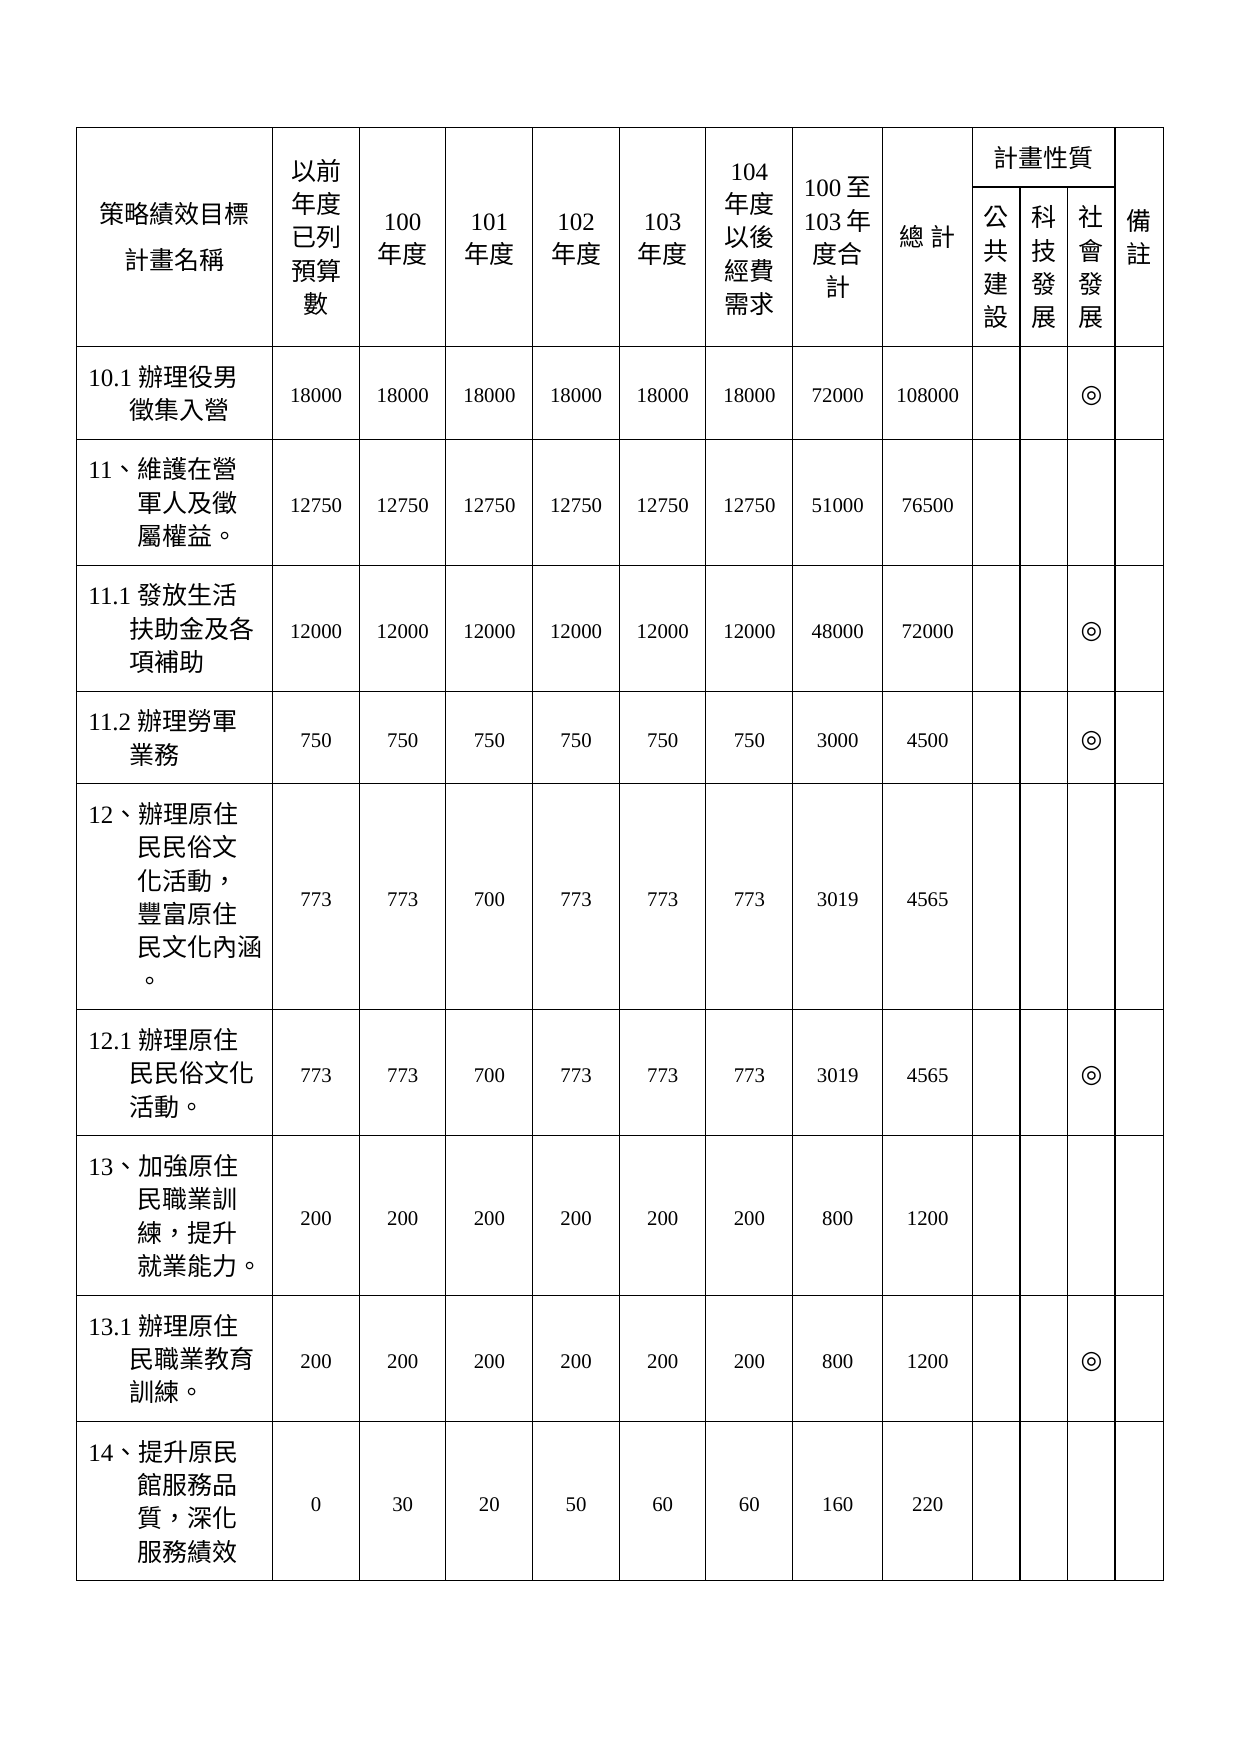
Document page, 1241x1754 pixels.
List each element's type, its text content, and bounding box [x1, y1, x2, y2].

table_cell 4565 [883, 1010, 972, 1135]
table_cell 60 [706, 1422, 792, 1580]
table_cell 3019 [793, 1010, 882, 1135]
table_header 以前年度已列預算數 [273, 128, 359, 346]
table_cell [1021, 440, 1067, 564]
table_cell 50 [533, 1422, 619, 1580]
table_cell 13.1 辦理原住民職業教育訓練。 [77, 1296, 272, 1421]
table_cell 773 [273, 784, 359, 1009]
table_cell [1021, 1296, 1067, 1421]
table_cell [1116, 1010, 1163, 1135]
table_header 103年度 [620, 128, 705, 346]
table_header 104年度以後經費需求 [706, 128, 792, 346]
table_cell 60 [620, 1422, 705, 1580]
table_cell [973, 1422, 1019, 1580]
table_cell ◎ [1068, 566, 1114, 691]
table_cell 3019 [793, 784, 882, 1009]
table_cell 72000 [883, 566, 972, 691]
table_cell 750 [446, 692, 532, 783]
table_cell 773 [706, 1010, 792, 1135]
table_cell [1116, 566, 1163, 691]
table_cell [973, 1010, 1019, 1135]
table_cell 12750 [533, 440, 619, 564]
table_cell 200 [273, 1296, 359, 1421]
table_cell 160 [793, 1422, 882, 1580]
table_cell [1021, 1010, 1067, 1135]
table_cell [1116, 1136, 1163, 1295]
table_cell [973, 440, 1019, 564]
table_cell 773 [533, 784, 619, 1009]
table_cell ◎ [1068, 1010, 1114, 1135]
table_cell 773 [620, 1010, 705, 1135]
table_cell 12000 [620, 566, 705, 691]
table_cell 800 [793, 1136, 882, 1295]
table_cell 48000 [793, 566, 882, 691]
table_header 總 計 [883, 128, 972, 346]
table_cell 科技發展 [1021, 188, 1067, 346]
table_cell 200 [446, 1136, 532, 1295]
table_cell 220 [883, 1422, 972, 1580]
table_cell 72000 [793, 347, 882, 438]
table_cell 800 [793, 1296, 882, 1421]
table_cell 提升原民館服務品質，深化服務績效 [77, 1422, 272, 1580]
table_header 101年度 [446, 128, 532, 346]
table_cell 200 [273, 1136, 359, 1295]
table_cell 773 [360, 784, 445, 1009]
table_cell 200 [706, 1136, 792, 1295]
table_cell 12750 [706, 440, 792, 564]
table_cell 200 [620, 1296, 705, 1421]
table_cell 200 [446, 1296, 532, 1421]
table_cell 12000 [706, 566, 792, 691]
table_header 計畫性質 [973, 128, 1114, 186]
table_cell 200 [360, 1136, 445, 1295]
table_cell 200 [360, 1296, 445, 1421]
table_cell 12.1 辦理原住民民俗文化活動。 [77, 1010, 272, 1135]
table_cell [973, 1296, 1019, 1421]
table_cell 773 [533, 1010, 619, 1135]
table_cell 12750 [446, 440, 532, 564]
table_cell 12750 [620, 440, 705, 564]
table_cell 750 [360, 692, 445, 783]
table_cell 12000 [446, 566, 532, 691]
table_cell 11.2 辦理勞軍業務 [77, 692, 272, 783]
table_cell 維護在營軍人及徵屬權益。 [77, 440, 272, 564]
table_cell 20 [446, 1422, 532, 1580]
table_cell ◎ [1068, 1296, 1114, 1421]
table_cell 12750 [273, 440, 359, 564]
table_cell 18000 [533, 347, 619, 438]
table_cell 辦理原住民民俗文化活動，豐富原住民文化內涵。 [77, 784, 272, 1009]
table_cell [1021, 566, 1067, 691]
table_cell [1116, 784, 1163, 1009]
table_cell 18000 [446, 347, 532, 438]
table_cell [973, 1136, 1019, 1295]
table_cell [973, 784, 1019, 1009]
table_header 備註 [1116, 128, 1163, 346]
table_cell [1021, 1422, 1067, 1580]
table_cell ◎ [1068, 347, 1114, 438]
table_cell 200 [620, 1136, 705, 1295]
table_cell [1021, 692, 1067, 783]
table_cell [1116, 440, 1163, 564]
table_cell 700 [446, 1010, 532, 1135]
table_cell [1068, 784, 1114, 1009]
table_cell 1200 [883, 1296, 972, 1421]
table_cell 18000 [706, 347, 792, 438]
table_cell [973, 566, 1019, 691]
table_cell 0 [273, 1422, 359, 1580]
table_cell 18000 [360, 347, 445, 438]
table_cell 加強原住民職業訓練，提升就業能力。 [77, 1136, 272, 1295]
table_cell [973, 347, 1019, 438]
table_cell [1068, 1422, 1114, 1580]
table_cell 12000 [533, 566, 619, 691]
table_header 100年度 [360, 128, 445, 346]
table_cell [1068, 1136, 1114, 1295]
table_cell 773 [360, 1010, 445, 1135]
table_header 100至103年度合計 [793, 128, 882, 346]
table_cell [1116, 692, 1163, 783]
table_cell [1116, 1422, 1163, 1580]
table_cell 4500 [883, 692, 972, 783]
table_cell 3000 [793, 692, 882, 783]
table_cell 18000 [273, 347, 359, 438]
table_cell 750 [273, 692, 359, 783]
table_cell 30 [360, 1422, 445, 1580]
table_cell 773 [706, 784, 792, 1009]
table_cell [1116, 347, 1163, 438]
table_cell 200 [533, 1296, 619, 1421]
table_cell [1021, 347, 1067, 438]
table_cell 750 [706, 692, 792, 783]
table_cell 18000 [620, 347, 705, 438]
table_cell 公共建設 [973, 188, 1019, 346]
table_cell 200 [706, 1296, 792, 1421]
table_cell [1068, 440, 1114, 564]
table_header 102年度 [533, 128, 619, 346]
table_cell 12000 [360, 566, 445, 691]
table_cell 12000 [273, 566, 359, 691]
table_cell [973, 692, 1019, 783]
table_cell 76500 [883, 440, 972, 564]
table_cell ◎ [1068, 692, 1114, 783]
table_cell 4565 [883, 784, 972, 1009]
table_cell 10.1 辦理役男徵集入營 [77, 347, 272, 438]
table_cell 社會發展 [1068, 188, 1114, 346]
table_cell 700 [446, 784, 532, 1009]
table_cell 108000 [883, 347, 972, 438]
table_cell 12750 [360, 440, 445, 564]
table_header 策略績效目標 計畫名稱 [77, 128, 272, 346]
table_cell [1021, 1136, 1067, 1295]
table_cell [1021, 784, 1067, 1009]
table_cell 1200 [883, 1136, 972, 1295]
table_cell [1116, 1296, 1163, 1421]
table_cell 200 [533, 1136, 619, 1295]
table_cell 750 [620, 692, 705, 783]
table_cell 11.1 發放生活扶助金及各項補助 [77, 566, 272, 691]
table_cell 773 [273, 1010, 359, 1135]
table_cell 51000 [793, 440, 882, 564]
table_cell 750 [533, 692, 619, 783]
table_cell 773 [620, 784, 705, 1009]
